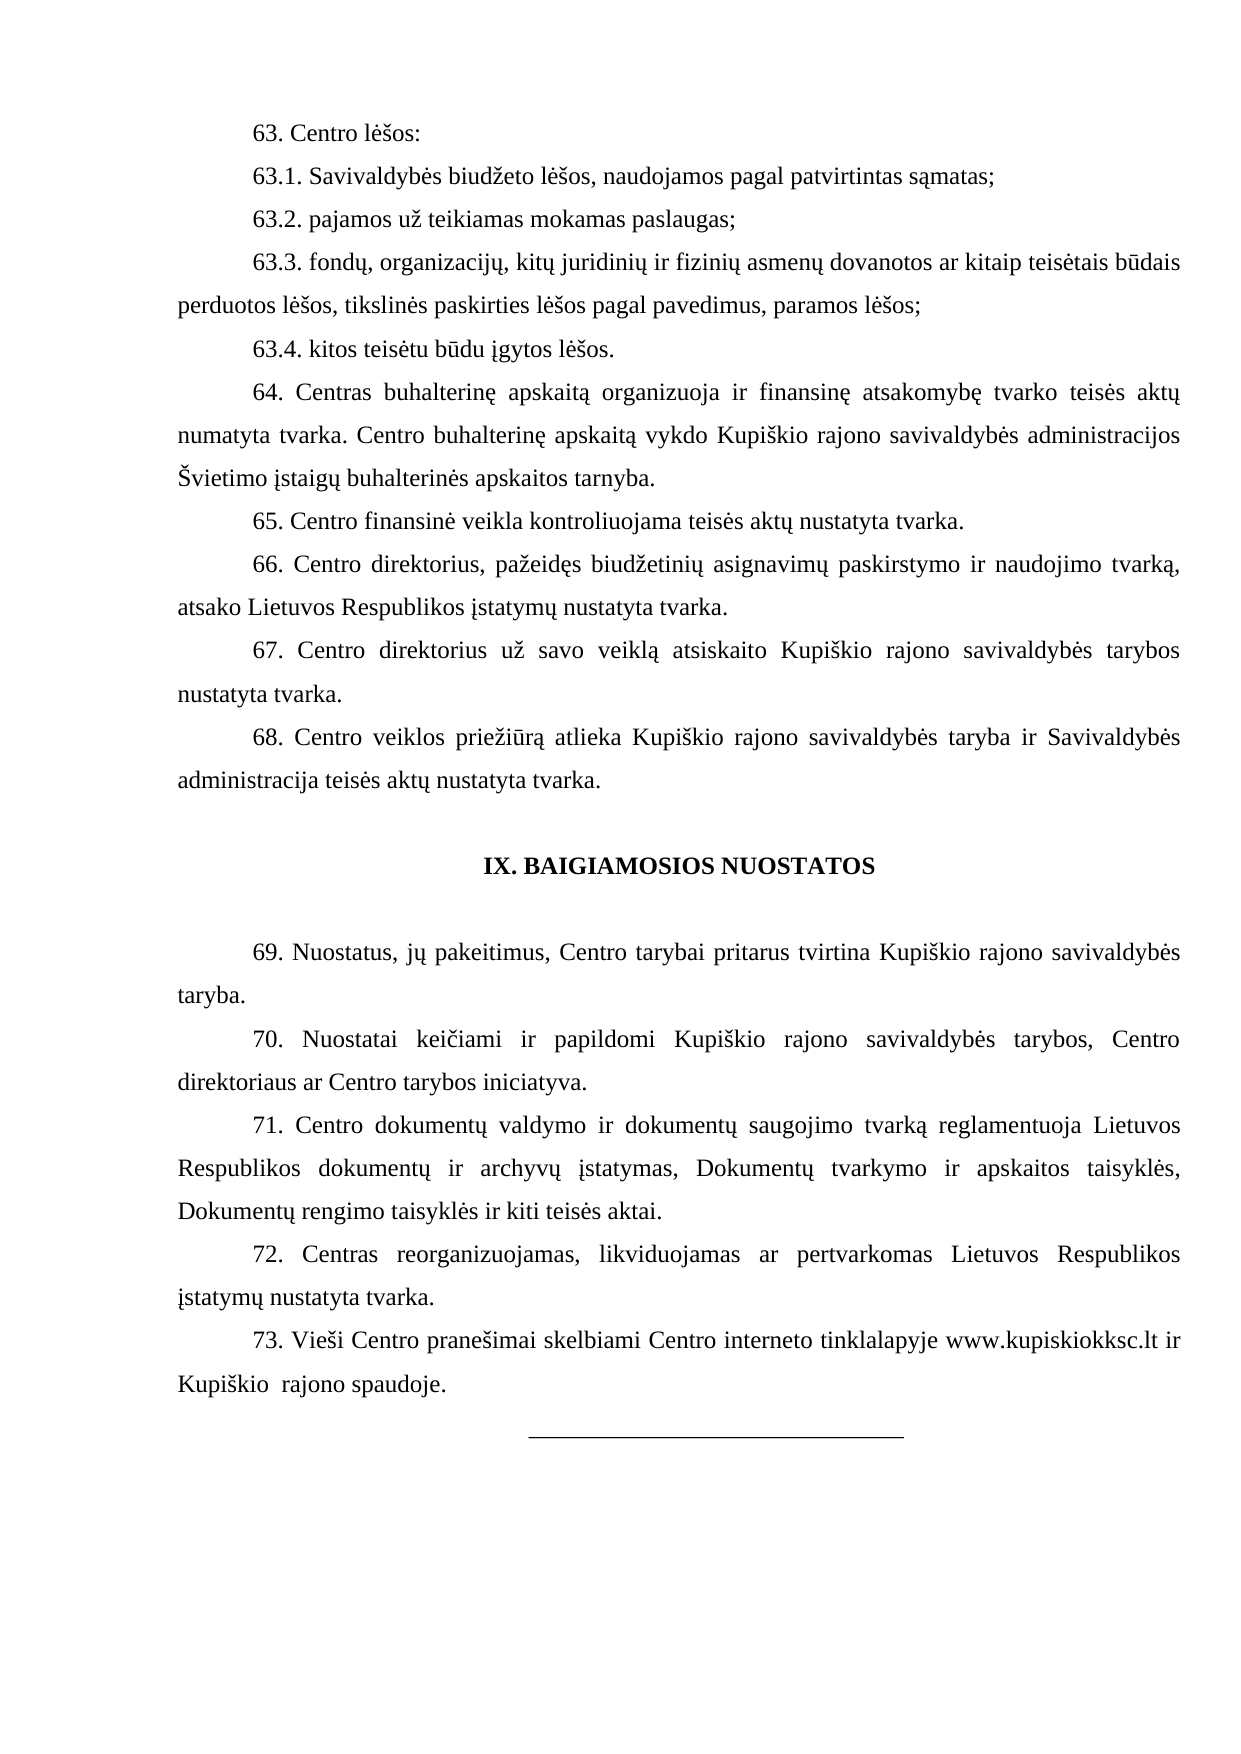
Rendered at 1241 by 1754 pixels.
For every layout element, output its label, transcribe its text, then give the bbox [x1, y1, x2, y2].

text 69. Nuostatus, jų pakeitimus, Centro tarybai pritarus tvirtina Kupiškio rajono savivaldybės taryba. [177, 937, 1181, 1009]
text 63. Centro lėšos: [177, 118, 1181, 147]
text ______________________________ [251, 1412, 1181, 1441]
text 66. Centro direktorius, pažeidęs biudžetinių asignavimų paskirstymo ir naudojimo tvarką, atsako Lietuvos Respublikos įstatymų nustatyta tvarka. [177, 549, 1181, 621]
text 71. Centro dokumentų valdymo ir dokumentų saugojimo tvarką reglamentuoja Lietuvos Respublikos dokumentų ir archyvų įstatymas, Dokumentų tvarkymo ir apskaitos taisyklės, Dokumentų rengimo taisyklės ir kiti teisės aktai. [177, 1110, 1181, 1225]
text 63.1. Savivaldybės biudžeto lėšos, naudojamos pagal patvirtintas sąmatas; [177, 161, 1181, 190]
text 68. Centro veiklos priežiūrą atlieka Kupiškio rajono savivaldybės taryba ir Savivaldybės administracija teisės aktų nustatyta tvarka. [177, 722, 1181, 794]
text 64. Centras buhalterinę apskaitą organizuoja ir finansinę atsakomybę tvarko teisės aktų numatyta tvarka. Centro buhalterinę apskaitą vykdo Kupiškio rajono savivaldybės administracijos Švietimo įstaigų buhalterinės apskaitos tarnyba. [177, 377, 1181, 492]
text IX. BAIGIAMOSIOS NUOSTATOS [177, 851, 1181, 880]
text 73. Vieši Centro pranešimai skelbiami Centro interneto tinklalapyje www.kupiskiokksc.lt ir Kupiškio rajono spaudoje. [177, 1326, 1181, 1397]
text 70. Nuostatai keičiami ir papildomi Kupiškio rajono savivaldybės tarybos, Centro direktoriaus ar Centro tarybos iniciatyva. [177, 1024, 1181, 1096]
text 65. Centro finansinė veikla kontroliuojama teisės aktų nustatyta tvarka. [177, 506, 1181, 535]
text 67. Centro direktorius už savo veiklą atsiskaito Kupiškio rajono savivaldybės tarybos nustatyta tvarka. [177, 636, 1181, 707]
text 72. Centras reorganizuojamas, likviduojamas ar pertvarkomas Lietuvos Respublikos įstatymų nustatyta tvarka. [177, 1239, 1181, 1311]
text 63.4. kitos teisėtu būdu įgytos lėšos. [177, 334, 1181, 362]
text 63.3. fondų, organizacijų, kitų juridinių ir fizinių asmenų dovanotos ar kitaip teisėtais būdais perduotos lėšos, tikslinės paskirties lėšos pagal pavedimus, paramos lėšos; [177, 247, 1181, 319]
text 63.2. pajamos už teikiamas mokamas paslaugas; [177, 204, 1181, 233]
